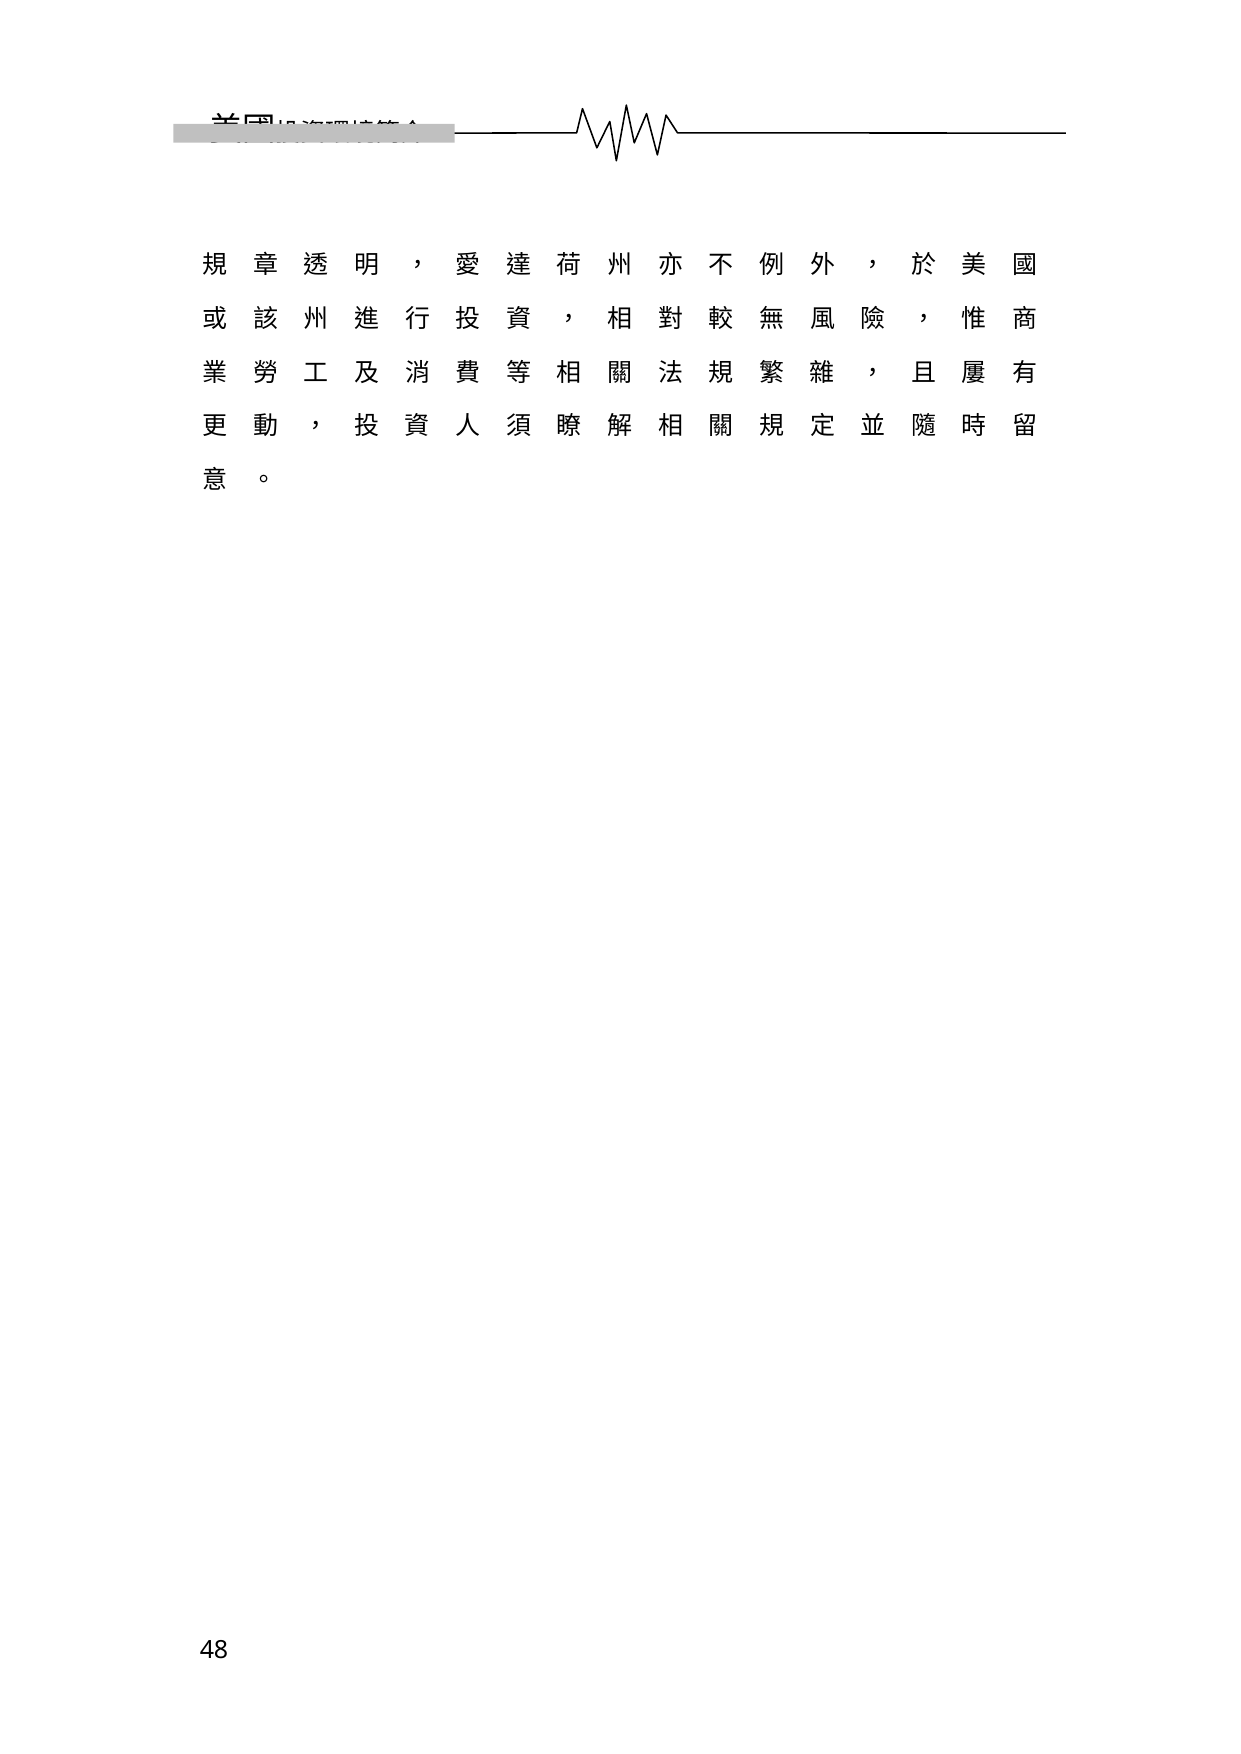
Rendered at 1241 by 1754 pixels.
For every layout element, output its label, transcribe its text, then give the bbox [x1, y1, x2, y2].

text 規章透明，愛達荷州亦不例外，於美國或該州進行投資，相對較無風險，惟商業勞工及消費等相關法規繁雜，且屢有更動，投資人須瞭解相關規定並隨時留意。 [188, 236, 1063, 504]
